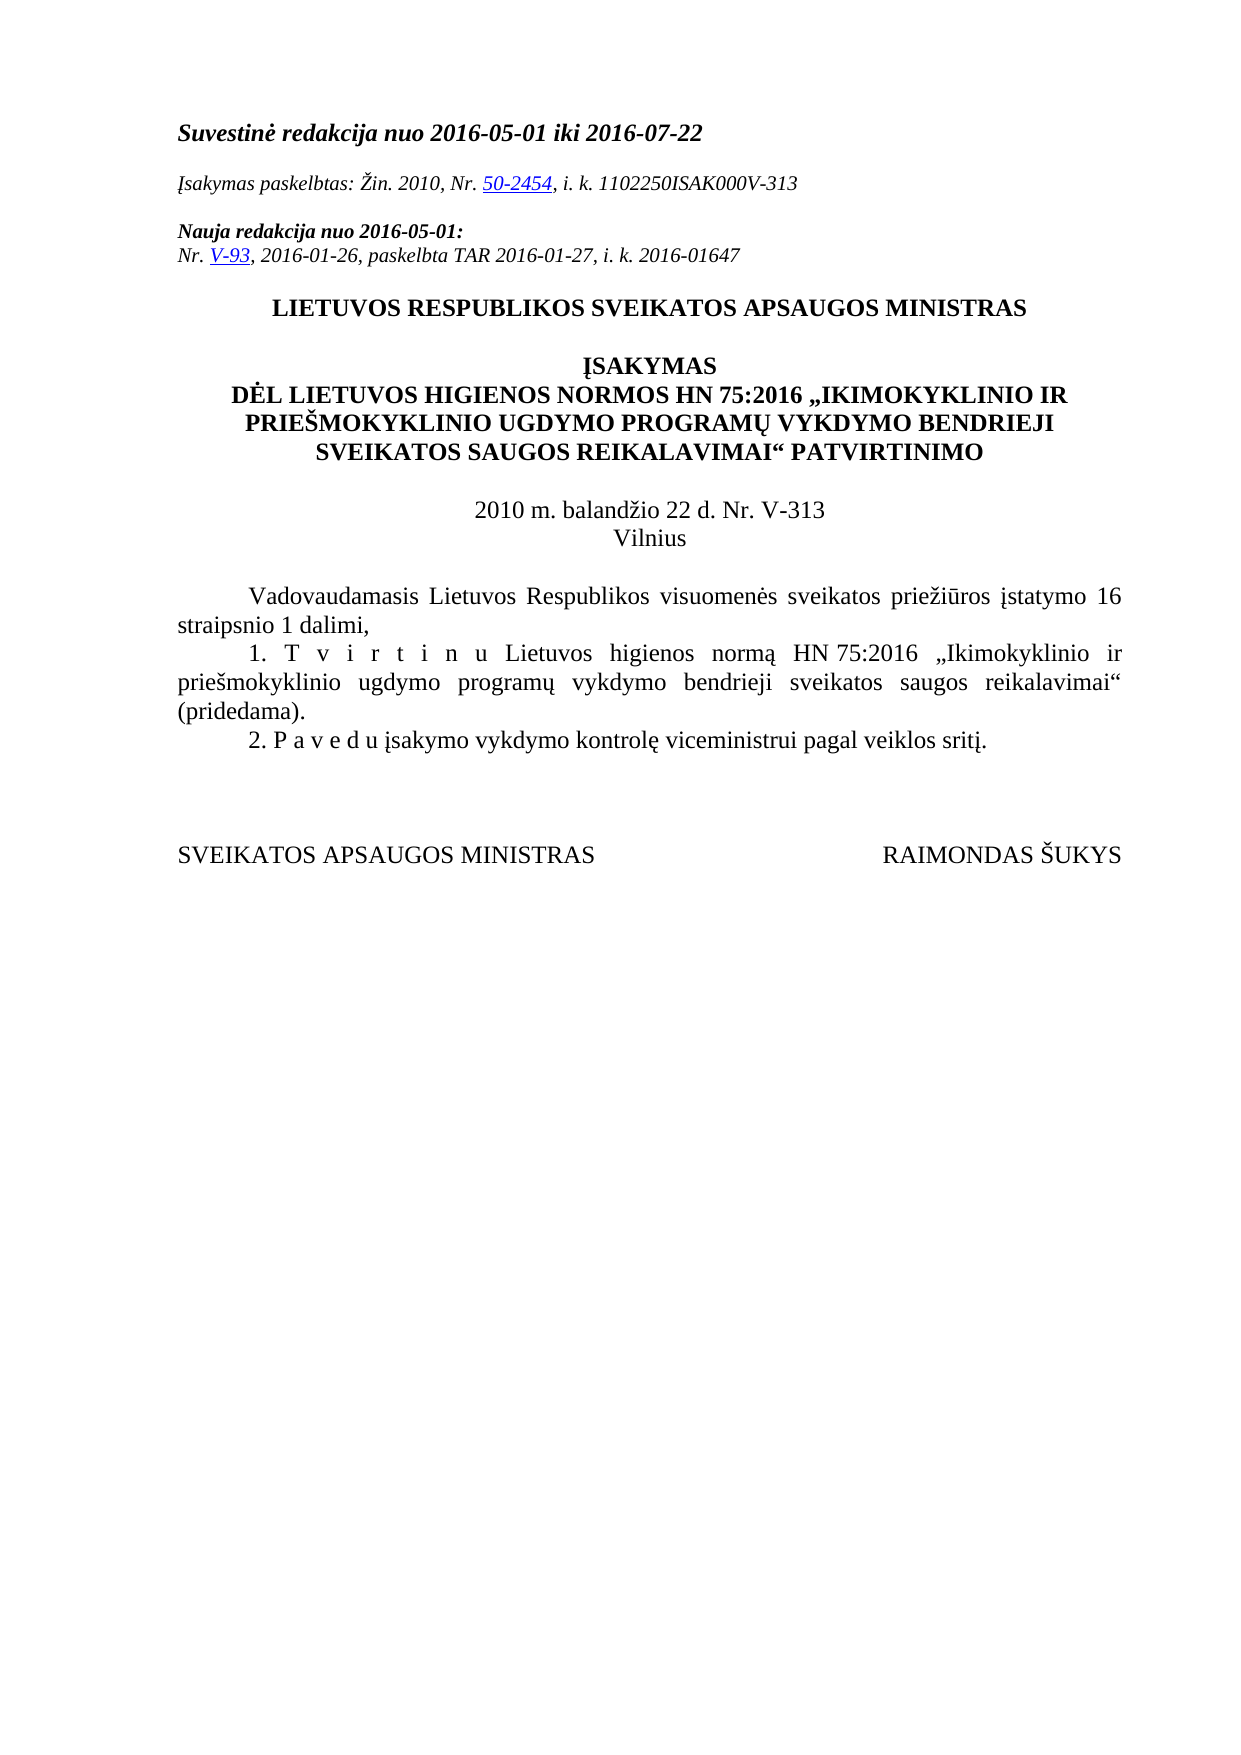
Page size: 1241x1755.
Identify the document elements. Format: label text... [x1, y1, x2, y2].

text SVEIKATOS APSAUGOS MINISTRAS RAIMONDAS ŠUKYS [177, 840, 1122, 868]
text Nauja redakcija nuo 2016-05-01: [177, 219, 1122, 243]
text ĮSAKYMAS [177, 351, 1122, 380]
text DĖL LIETUVOS HIGIENOS NORMOS HN 75:2016 „IKIMOKYKLINIO IR PRIEŠMOKYKLINIO UGDYMO PROGRAMŲ VYKDYMO BENDRIEJI SVEIKATOS SAUGOS REIKALAVIMAI“ PATVIRTINIMO [177, 380, 1122, 466]
text Suvestinė redakcija nuo 2016-05-01 iki 2016-07-22 [177, 118, 1122, 147]
text 1. T v i r t i n u Lietuvos higienos normą HN 75:2016 „Ikimokyklinio ir priešmokyklinio ugdymo programų vykdymo bendrieji sveikatos saugos reikalavimai“ (pridedama). [177, 638, 1122, 725]
text Nr. V-93, 2016-01-26, paskelbta TAR 2016-01-27, i. k. 2016-01647 [177, 243, 1122, 267]
text Vilnius [177, 523, 1122, 552]
text LIETUVOS RESPUBLIKOS SVEIKATOS APSAUGOS MINISTRAS [177, 293, 1122, 322]
text 2. P a v e d u įsakymo vykdymo kontrolę viceministrui pagal veiklos sritį. [177, 725, 1122, 753]
text 2010 m. balandžio 22 d. Nr. V-313 [177, 495, 1122, 523]
text Įsakymas paskelbtas: Žin. 2010, Nr. 50-2454, i. k. 1102250ISAK000V-313 [177, 171, 1122, 195]
text Vadovaudamasis Lietuvos Respublikos visuomenės sveikatos priežiūros įstatymo 16 straipsnio 1 dalimi, [177, 581, 1122, 638]
